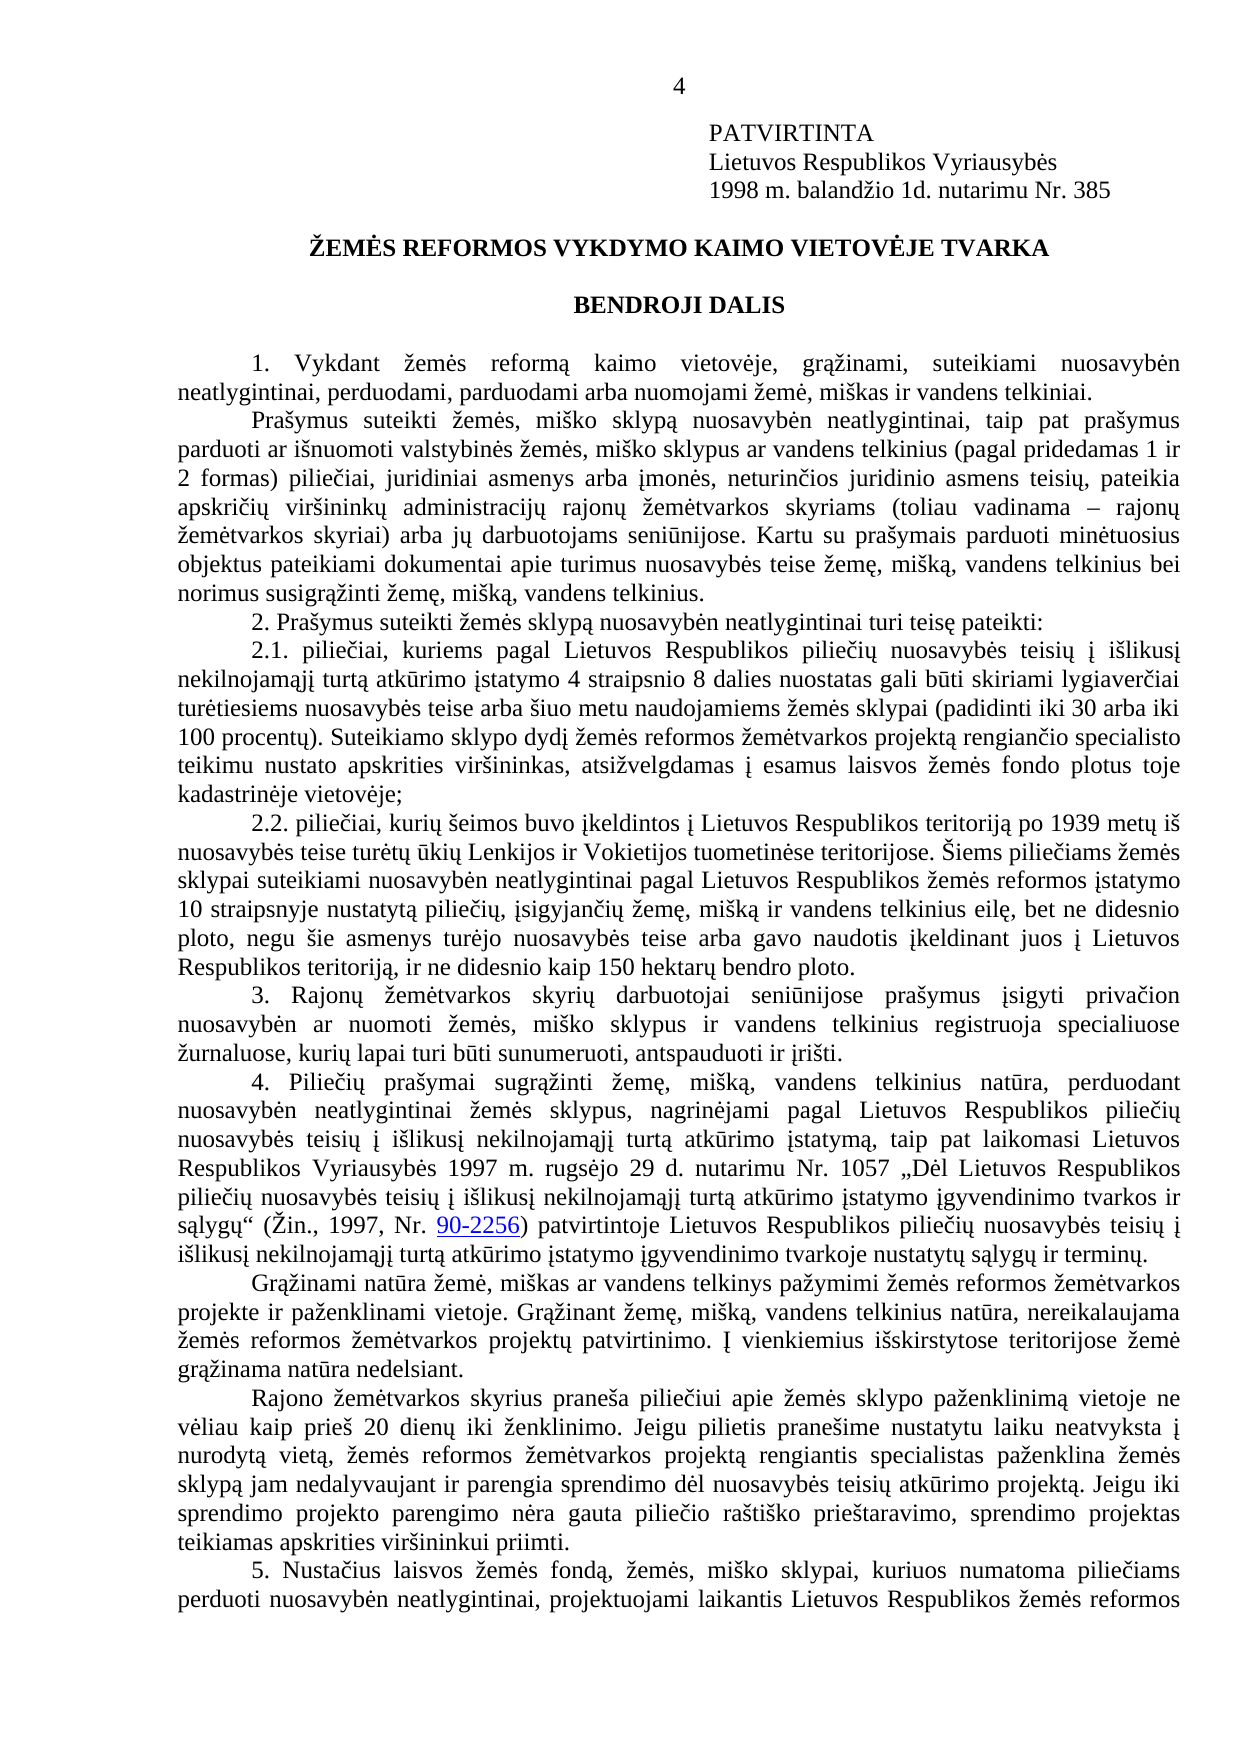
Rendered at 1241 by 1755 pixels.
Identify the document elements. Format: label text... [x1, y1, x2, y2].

text 2.2. piliečiai, kurių šeimos buvo įkeldintos į Lietuvos Respublikos teritoriją po 1939 metų iš nuosavybės teise turėtų ūkių Lenkijos ir Vokietijos tuometinėse teritorijose. Šiems piliečiams žemės sklypai suteikiami nuosavybėn neatlygintinai pagal Lietuvos Respublikos žemės reformos įstatymo 10 straipsnyje nustatytą piliečių, įsigyjančių žemę, mišką ir vandens telkinius eilę, bet ne didesnio ploto, negu šie asmenys turėjo nuosavybės teise arba gavo naudotis įkeldinant juos į Lietuvos Respublikos teritoriją, ir ne didesnio kaip 150 hektarų bendro ploto. [177, 808, 1181, 981]
text 3. Rajonų žemėtvarkos skyrių darbuotojai seniūnijose prašymus įsigyti privačion nuosavybėn ar nuomoti žemės, miško sklypus ir vandens telkinius registruoja specialiuose žurnaluose, kurių lapai turi būti sunumeruoti, antspauduoti ir įrišti. [177, 981, 1181, 1067]
text Bendroji dalis [177, 291, 1181, 319]
text 2. Prašymus suteikti žemės sklypą nuosavybėn neatlygintinai turi teisę pateikti: [177, 607, 1181, 636]
text Rajono žemėtvarkos skyrius praneša piliečiui apie žemės sklypo paženklinimą vietoje ne vėliau kaip prieš 20 dienų iki ženklinimo. Jeigu pilietis pranešime nustatytu laiku neatvyksta į nurodytą vietą, žemės reformos žemėtvarkos projektą rengiantis specialistas paženklina žemės sklypą jam nedalyvaujant ir parengia sprendimo dėl nuosavybės teisių atkūrimo projektą. Jeigu iki sprendimo projekto parengimo nėra gauta piliečio raštiško prieštaravimo, sprendimo projektas teikiamas apskrities viršininkui priimti. [177, 1383, 1181, 1556]
text Lietuvos Respublikos Vyriausybės [177, 147, 1181, 176]
text Žemės reformos vykdymo kaimo vietovėje tvarka [177, 233, 1181, 262]
text 1998 m. balandžio 1d. nutarimu Nr. 385 [177, 176, 1181, 204]
text 5. Nustačius laisvos žemės fondą, žemės, miško sklypai, kuriuos numatoma piliečiams perduoti nuosavybėn neatlygintinai, projektuojami laikantis Lietuvos Respublikos žemės reformos [177, 1556, 1181, 1613]
text 2.1. piliečiai, kuriems pagal Lietuvos Respublikos piliečių nuosavybės teisių į išlikusį nekilnojamąjį turtą atkūrimo įstatymo 4 straipsnio 8 dalies nuostatas gali būti skiriami lygiaverčiai turėtiesiems nuosavybės teise arba šiuo metu naudojamiems žemės sklypai (padidinti iki 30 arba iki 100 procentų). Suteikiamo sklypo dydį žemės reformos žemėtvarkos projektą rengiančio specialisto teikimu nustato apskrities viršininkas, atsižvelgdamas į esamus laisvos žemės fondo plotus toje kadastrinėje vietovėje; [177, 636, 1181, 808]
text Grąžinami natūra žemė, miškas ar vandens telkinys pažymimi žemės reformos žemėtvarkos projekte ir paženklinami vietoje. Grąžinant žemę, mišką, vandens telkinius natūra, nereikalaujama žemės reformos žemėtvarkos projektų patvirtinimo. Į vienkiemius išskirstytose teritorijose žemė grąžinama natūra nedelsiant. [177, 1268, 1181, 1383]
text 4. Piliečių prašymai sugrąžinti žemę, mišką, vandens telkinius natūra, perduodant nuosavybėn neatlygintinai žemės sklypus, nagrinėjami pagal Lietuvos Respublikos piliečių nuosavybės teisių į išlikusį nekilnojamąjį turtą atkūrimo įstatymą, taip pat laikomasi Lietuvos Respublikos Vyriausybės 1997 m. rugsėjo 29 d. nutarimu Nr. 1057 „Dėl Lietuvos Respublikos piliečių nuosavybės teisių į išlikusį nekilnojamąjį turtą atkūrimo įstatymo įgyvendinimo tvarkos ir sąlygų“ (Žin., 1997, Nr. 90-2256) patvirtintoje Lietuvos Respublikos piliečių nuosavybės teisių į išlikusį nekilnojamąjį turtą atkūrimo įstatymo įgyvendinimo tvarkoje nustatytų sąlygų ir terminų. [177, 1067, 1181, 1268]
text 1. Vykdant žemės reformą kaimo vietovėje, grąžinami, suteikiami nuosavybėn neatlygintinai, perduodami, parduodami arba nuomojami žemė, miškas ir vandens telkiniai. [177, 348, 1181, 406]
text PATVIRTINTA [709, 118, 1181, 147]
text Prašymus suteikti žemės, miško sklypą nuosavybėn neatlygintinai, taip pat prašymus parduoti ar išnuomoti valstybinės žemės, miško sklypus ar vandens telkinius (pagal pridedamas 1 ir 2 formas) piliečiai, juridiniai asmenys arba įmonės, neturinčios juridinio asmens teisių, pateikia apskričių viršininkų administracijų rajonų žemėtvarkos skyriams (toliau vadinama – rajonų žemėtvarkos skyriai) arba jų darbuotojams seniūnijose. Kartu su prašymais parduoti minėtuosius objektus pateikiami dokumentai apie turimus nuosavybės teise žemę, mišką, vandens telkinius bei norimus susigrąžinti žemę, mišką, vandens telkinius. [177, 406, 1181, 607]
